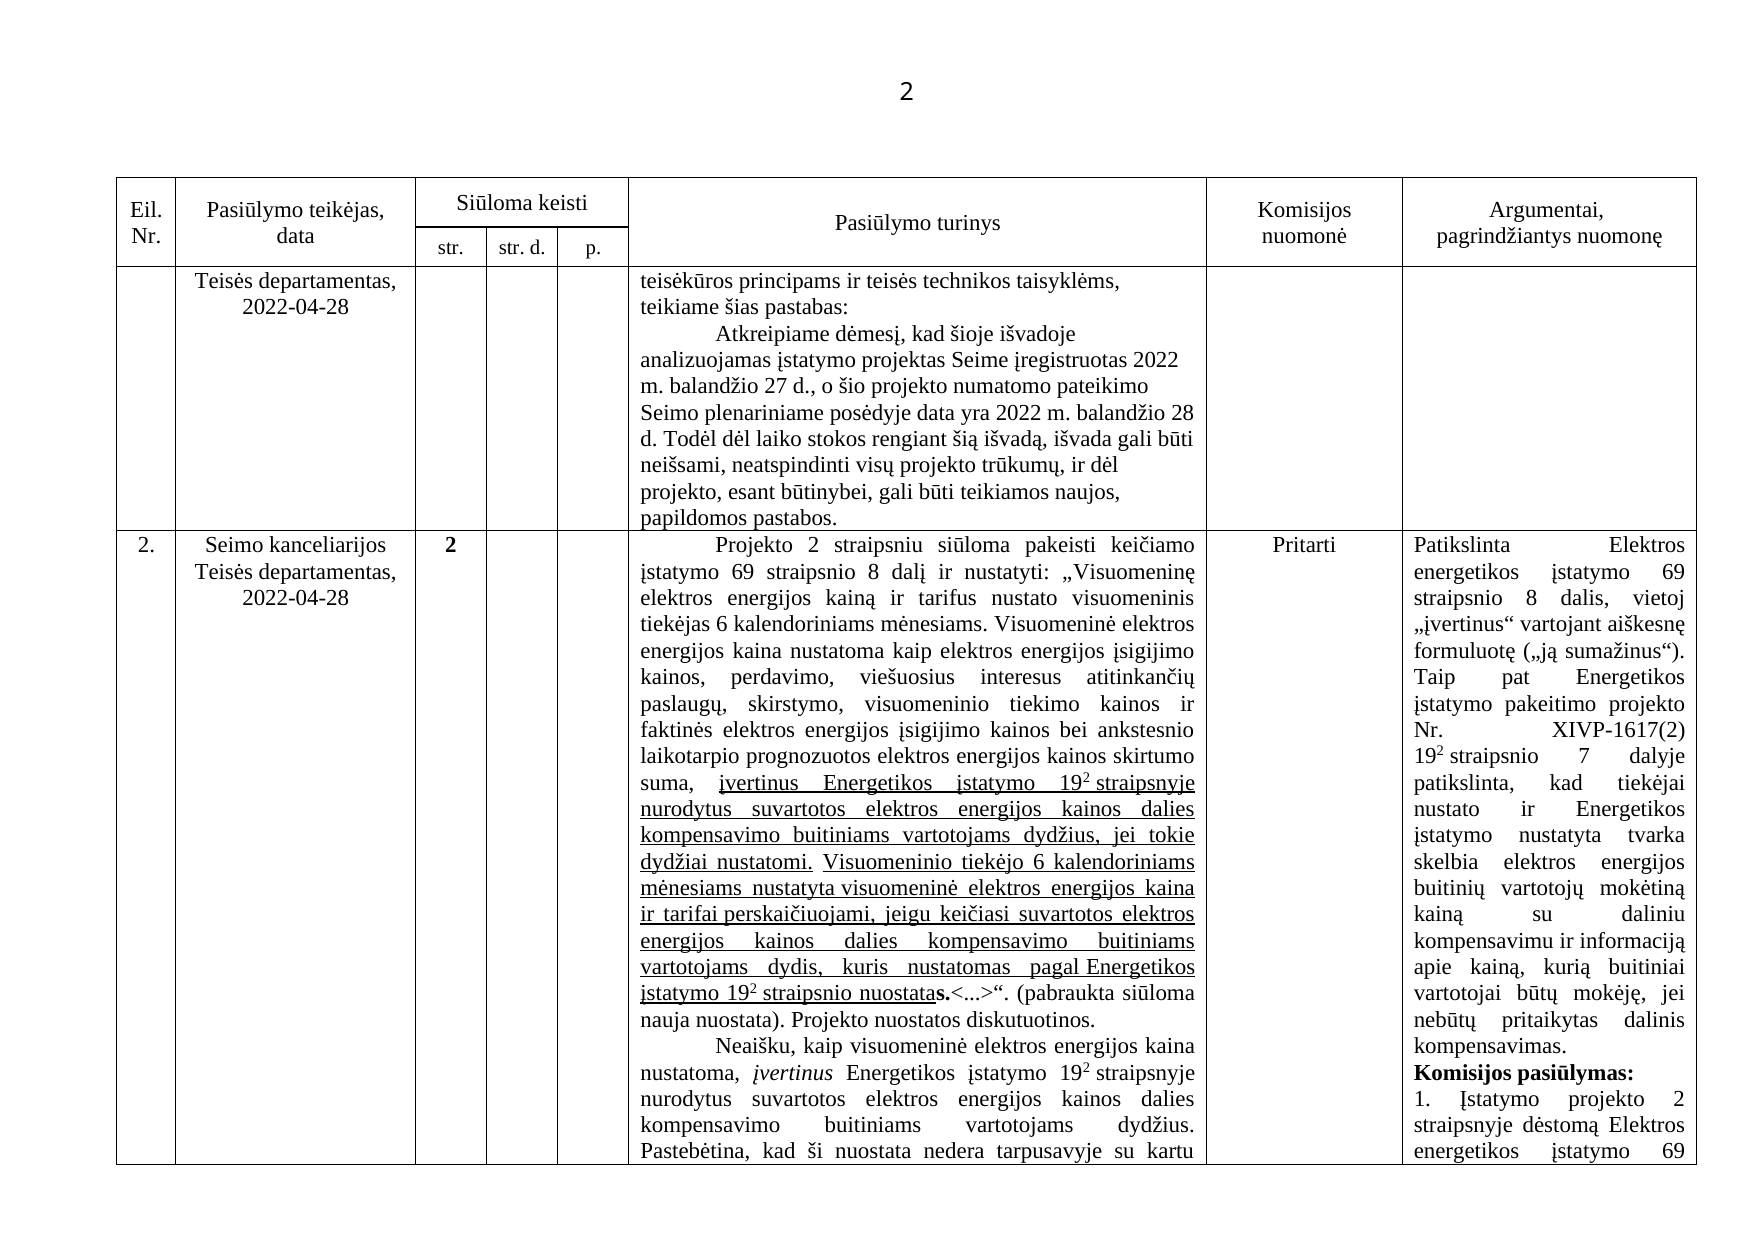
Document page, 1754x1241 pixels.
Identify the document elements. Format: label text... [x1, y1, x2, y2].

table_cell teisėkūros principams ir teisės technikos taisyklėms, teikiame šias pastabas: Atkreipiame dėmesį, kad šioje išvadoje analizuojamas įstatymo projektas Seime įregistruotas 2022 m. balandžio 27 d., o šio projekto numatomo pateikimo Seimo plenariniame posėdyje data yra 2022 m. balandžio 28 d. Todėl dėl laiko stokos rengiant šią išvadą, išvada gali būti neišsami, neatspindinti visų projekto trūkumų, ir dėl projekto, esant būtinybei, gali būti teikiamos naujos, papildomos pastabos. [629, 267, 1206, 530]
table_cell [487, 531, 557, 1164]
table_cell Seimo kanceliarijos Teisės departamentas, 2022-04-28 [176, 531, 415, 1164]
table_header Argumentai, pagrindžiantys nuomonę [1403, 178, 1696, 266]
table_cell str. [416, 228, 486, 266]
table_cell [558, 267, 628, 530]
table_cell Projekto 2 straipsniu siūloma pakeisti keičiamo įstatymo 69 straipsnio 8 dalį ir nustatyti: „Visuomeninę elektros energijos kainą ir tarifus nustato visuomeninis tiekėjas 6 kalendoriniams mėnesiams. Visuomeninė elektros energijos kaina nustatoma kaip elektros energijos įsigijimo kainos, perdavimo, viešuosius interesus atitinkančių paslaugų, skirstymo, visuomeninio tiekimo kainos ir faktinės elektros energijos įsigijimo kainos bei ankstesnio laikotarpio prognozuotos elektros energijos kainos skirtumo suma, įvertinus Energetikos įstatymo 192 straipsnyje nurodytus suvartotos elektros energijos kainos dalies kompensavimo buitiniams vartotojams dydžius, jei tokie dydžiai nustatomi. Visuomeninio tiekėjo 6 kalendoriniams mėnesiams nustatyta visuomeninė elektros energijos kaina ir tarifai perskaičiuojami, jeigu keičiasi suvartotos elektros energijos kainos dalies kompensavimo buitiniams vartotojams dydis, kuris nustatomas pagal Energetikos įstatymo 192 straipsnio nuostatas.<...>“. (pabraukta siūloma nauja nuostata). Projekto nuostatos diskutuotinos. Neaišku, kaip visuomeninė elektros energijos kaina nustatoma, įvertinus Energetikos įstatymo 192 straipsnyje nurodytus suvartotos elektros energijos kainos dalies kompensavimo buitiniams vartotojams dydžius. Pastebėtina, kad ši nuostata nedera tarpusavyje su kartu [629, 531, 1206, 1164]
table_cell [416, 267, 486, 530]
table_header Pasiūlymo teikėjas, data [176, 178, 415, 266]
table_header Pasiūlymo turinys [629, 178, 1206, 266]
table_cell 2. [117, 531, 175, 1164]
table_header Siūloma keisti [416, 178, 628, 226]
table_cell [1207, 267, 1402, 530]
table_header Eil. Nr. [117, 178, 175, 266]
table_cell [1403, 267, 1696, 530]
table_cell str. d. [487, 228, 557, 266]
table_cell [117, 267, 175, 530]
table_cell [487, 267, 557, 530]
table_cell p. [558, 228, 628, 266]
table_cell 2 [416, 531, 486, 1164]
table_header Komisijos nuomonė [1207, 178, 1402, 266]
table_cell Patikslinta Elektros energetikos įstatymo 69 straipsnio 8 dalis, vietoj „įvertinus“ vartojant aiškesnę formuluotę („ją sumažinus“). Taip pat Energetikos įstatymo pakeitimo projekto Nr. XIVP-1617(2) 192 straipsnio 7 dalyje patikslinta, kad tiekėjai nustato ir Energetikos įstatymo nustatyta tvarka skelbia elektros energijos buitinių vartotojų mokėtiną kainą su daliniu kompensavimu ir informaciją apie kainą, kurią buitiniai vartotojai būtų mokėję, jei nebūtų pritaikytas dalinis kompensavimas. Komisijos pasiūlymas: 1. Įstatymo projekto 2 straipsnyje dėstomą Elektros energetikos įstatymo 69 [1403, 531, 1696, 1164]
table_cell Pritarti [1207, 531, 1402, 1164]
table_cell Teisės departamentas, 2022-04-28 [176, 267, 415, 530]
table_cell [558, 531, 628, 1164]
